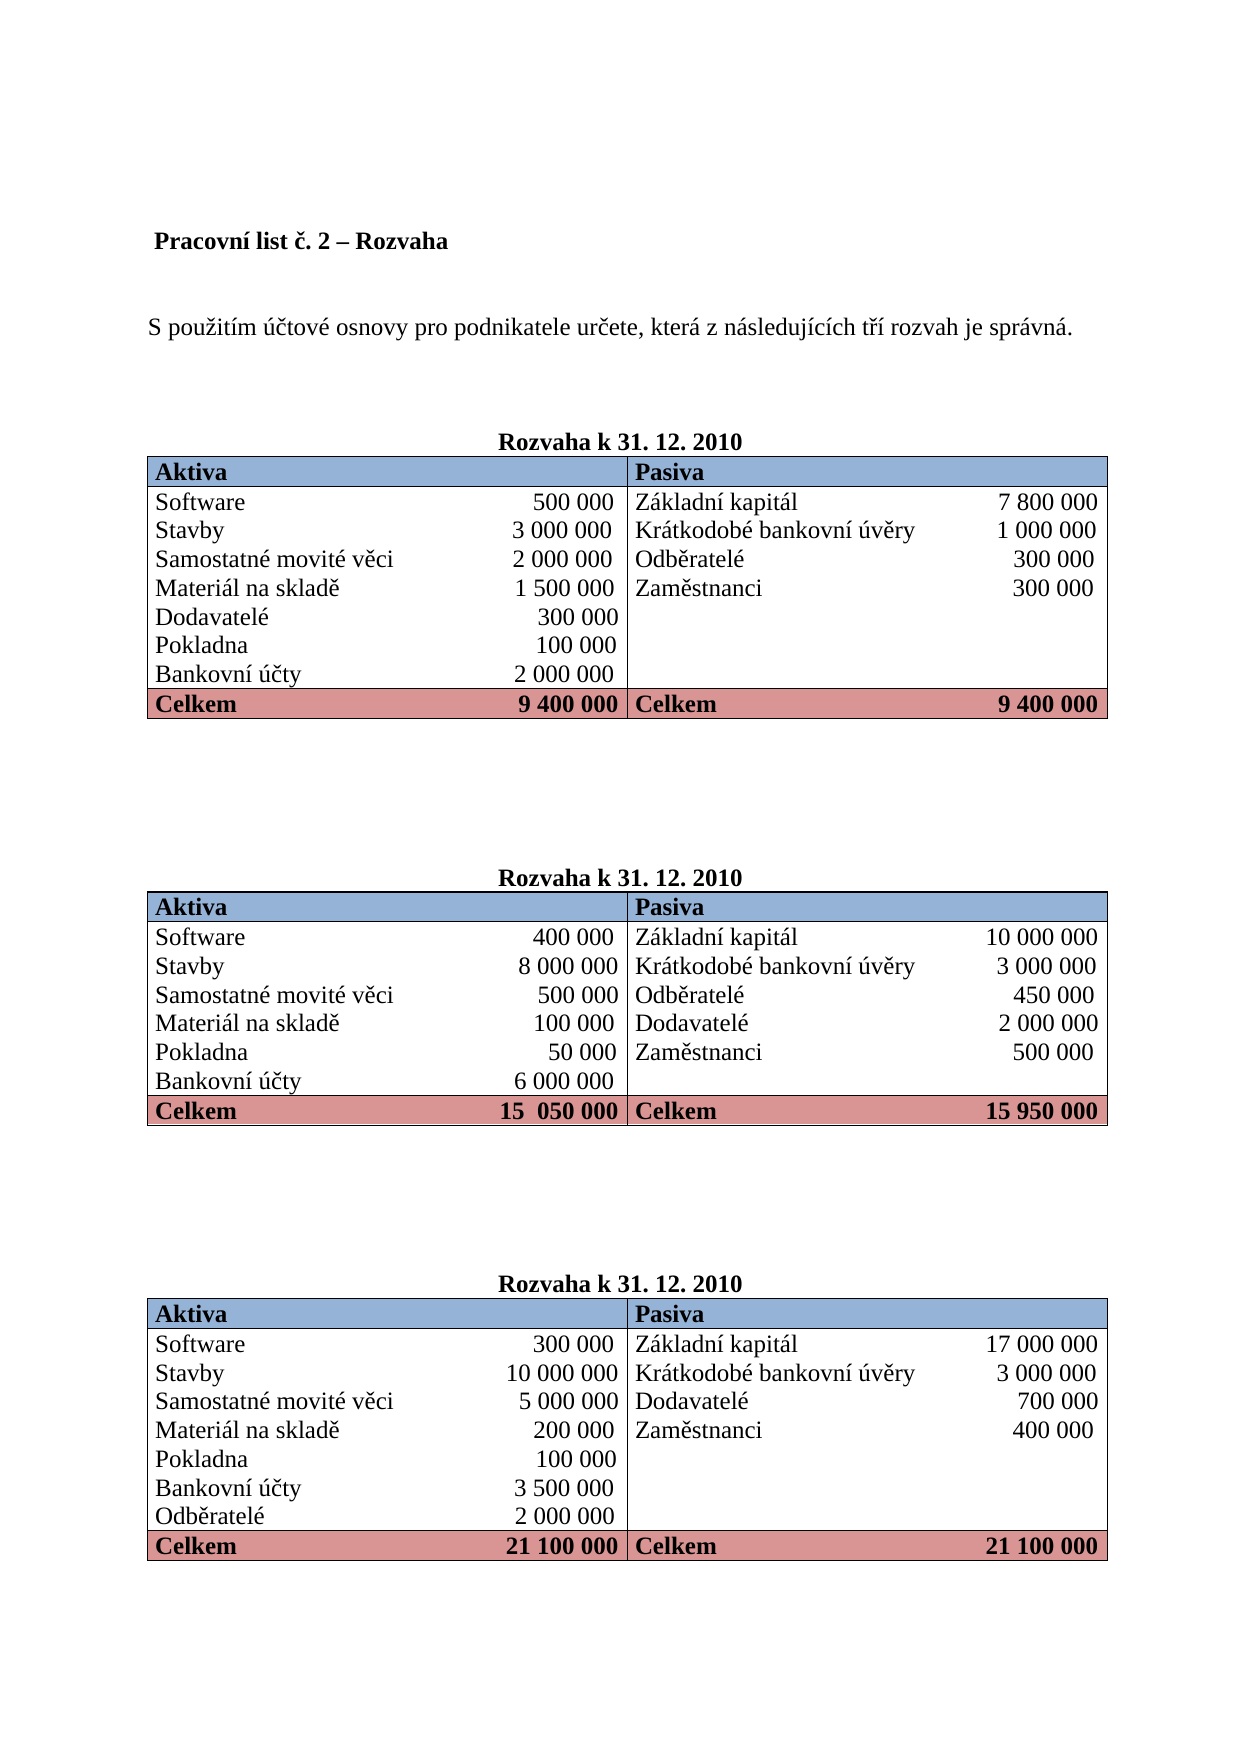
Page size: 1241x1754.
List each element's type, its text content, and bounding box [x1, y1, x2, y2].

table_cell Celkem 9 400 000 [628, 689, 1107, 718]
table_cell Celkem 9 400 000 [148, 689, 627, 718]
table_header Aktiva [148, 893, 627, 921]
text S použitím účtové osnovy pro podnikatele určete, která z následujících tří rozvah je správná. [148, 312, 1093, 341]
subtitle Rozvaha k 31. 12. 2010 [148, 863, 1093, 891]
table_header Pasiva [628, 893, 1107, 921]
table_cell Celkem 15 050 000 [148, 1096, 627, 1124]
table_cell Základní kapitál 10 000 000 Krátkodobé bankovní úvěry 3 000 000 Odběratelé 450 000 Dodavatelé 2 000 000 Zaměstnanci 500 000 [628, 922, 1107, 1095]
table_header Aktiva [148, 457, 627, 486]
table_cell Základní kapitál 7 800 000 Krátkodobé bankovní úvěry 1 000 000 Odběratelé 300 000 Zaměstnanci 300 000 [628, 487, 1107, 688]
table_header Pasiva [628, 1299, 1107, 1328]
table_cell Celkem 21 100 000 [148, 1531, 627, 1560]
table_cell Celkem 21 100 000 [628, 1531, 1107, 1560]
table_header Pasiva [628, 457, 1107, 486]
table_cell Software 400 000 Stavby 8 000 000 Samostatné movité věci 500 000 Materiál na skladě 100 000 Pokladna 50 000 Bankovní účty 6 000 000 [148, 922, 627, 1095]
table_header Aktiva [148, 1299, 627, 1328]
subtitle Pracovní list č. 2 – Rozvaha [148, 226, 1093, 255]
table_cell Celkem 15 950 000 [628, 1096, 1107, 1124]
subtitle Rozvaha k 31. 12. 2010 [148, 1269, 1093, 1298]
subtitle Rozvaha k 31. 12. 2010 [148, 427, 1093, 456]
table_cell Software 500 000 Stavby 3 000 000 Samostatné movité věci 2 000 000 Materiál na skladě 1 500 000 Dodavatelé 300 000 Pokladna 100 000 Bankovní účty 2 000 000 [148, 487, 627, 688]
table_cell Software 300 000 Stavby 10 000 000 Samostatné movité věci 5 000 000 Materiál na skladě 200 000 Pokladna 100 000 Bankovní účty 3 500 000 Odběratelé 2 000 000 [148, 1329, 627, 1530]
table_cell Základní kapitál 17 000 000 Krátkodobé bankovní úvěry 3 000 000 Dodavatelé 700 000 Zaměstnanci 400 000 [628, 1329, 1107, 1530]
